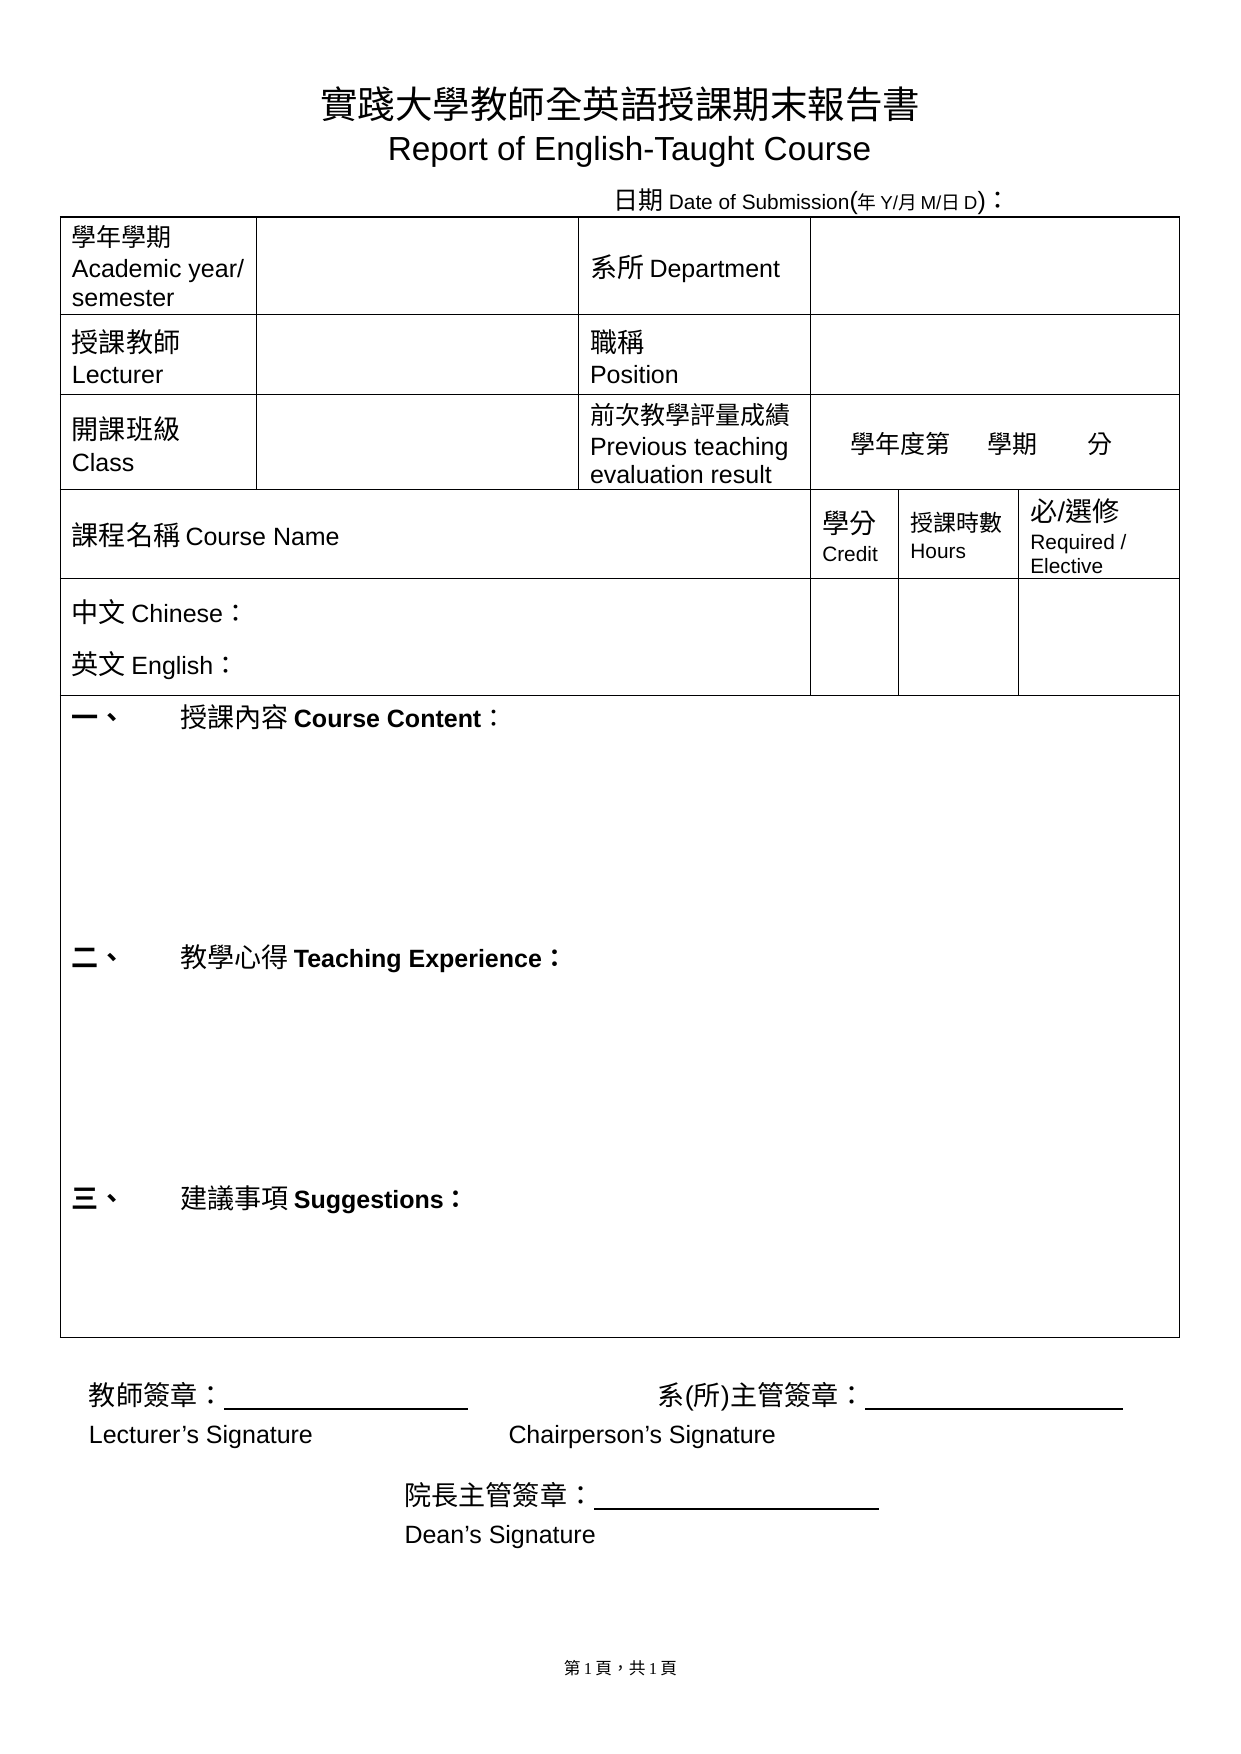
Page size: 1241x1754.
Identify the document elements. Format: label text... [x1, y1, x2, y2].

table_cell 授課內容Course Content： 教學心得Teaching Experience： 建議事項Suggestions： [61, 696, 1179, 1337]
table_cell [899, 579, 1018, 694]
text 院長主管簽章： Dean’s Signature [89, 1476, 1152, 1551]
table_cell 前次教學評量成績 Previous teaching evaluation result [579, 395, 810, 489]
table_cell 職稱 Position [579, 315, 810, 394]
table_header 學年學期Academic year/ semester [61, 218, 256, 314]
table_header [811, 218, 1179, 314]
text 日期Date of Submission(年Y/月M/日D)： [554, 180, 1167, 216]
table_cell [811, 315, 1179, 394]
text Report of English-Taught Course [107, 129, 1152, 168]
table_cell 授課時數Hours [899, 490, 1018, 577]
table_header [257, 218, 578, 314]
table_cell 授課教師Lecturer [61, 315, 256, 394]
table_cell [811, 579, 898, 694]
table_cell 開課班級 Class [61, 395, 256, 489]
text 教師簽章： 系(所)主管簽章： Lecturer’s Signature Chairperson’s Signature [89, 1376, 1152, 1451]
table_cell 課程名稱Course Name [61, 490, 810, 577]
table_cell [1019, 579, 1179, 694]
table_cell 學年度第 學期 分 [811, 395, 1179, 489]
table_cell 中文Chinese： 英文English： [61, 579, 810, 694]
table_cell 必/選修Required / Elective [1019, 490, 1179, 577]
table_header 系所Department [579, 218, 810, 314]
table_cell 學分Credit [811, 490, 898, 577]
table_cell [257, 395, 578, 489]
table_cell [257, 315, 578, 394]
text 實踐大學教師全英語授課期末報告書 [89, 75, 1152, 129]
